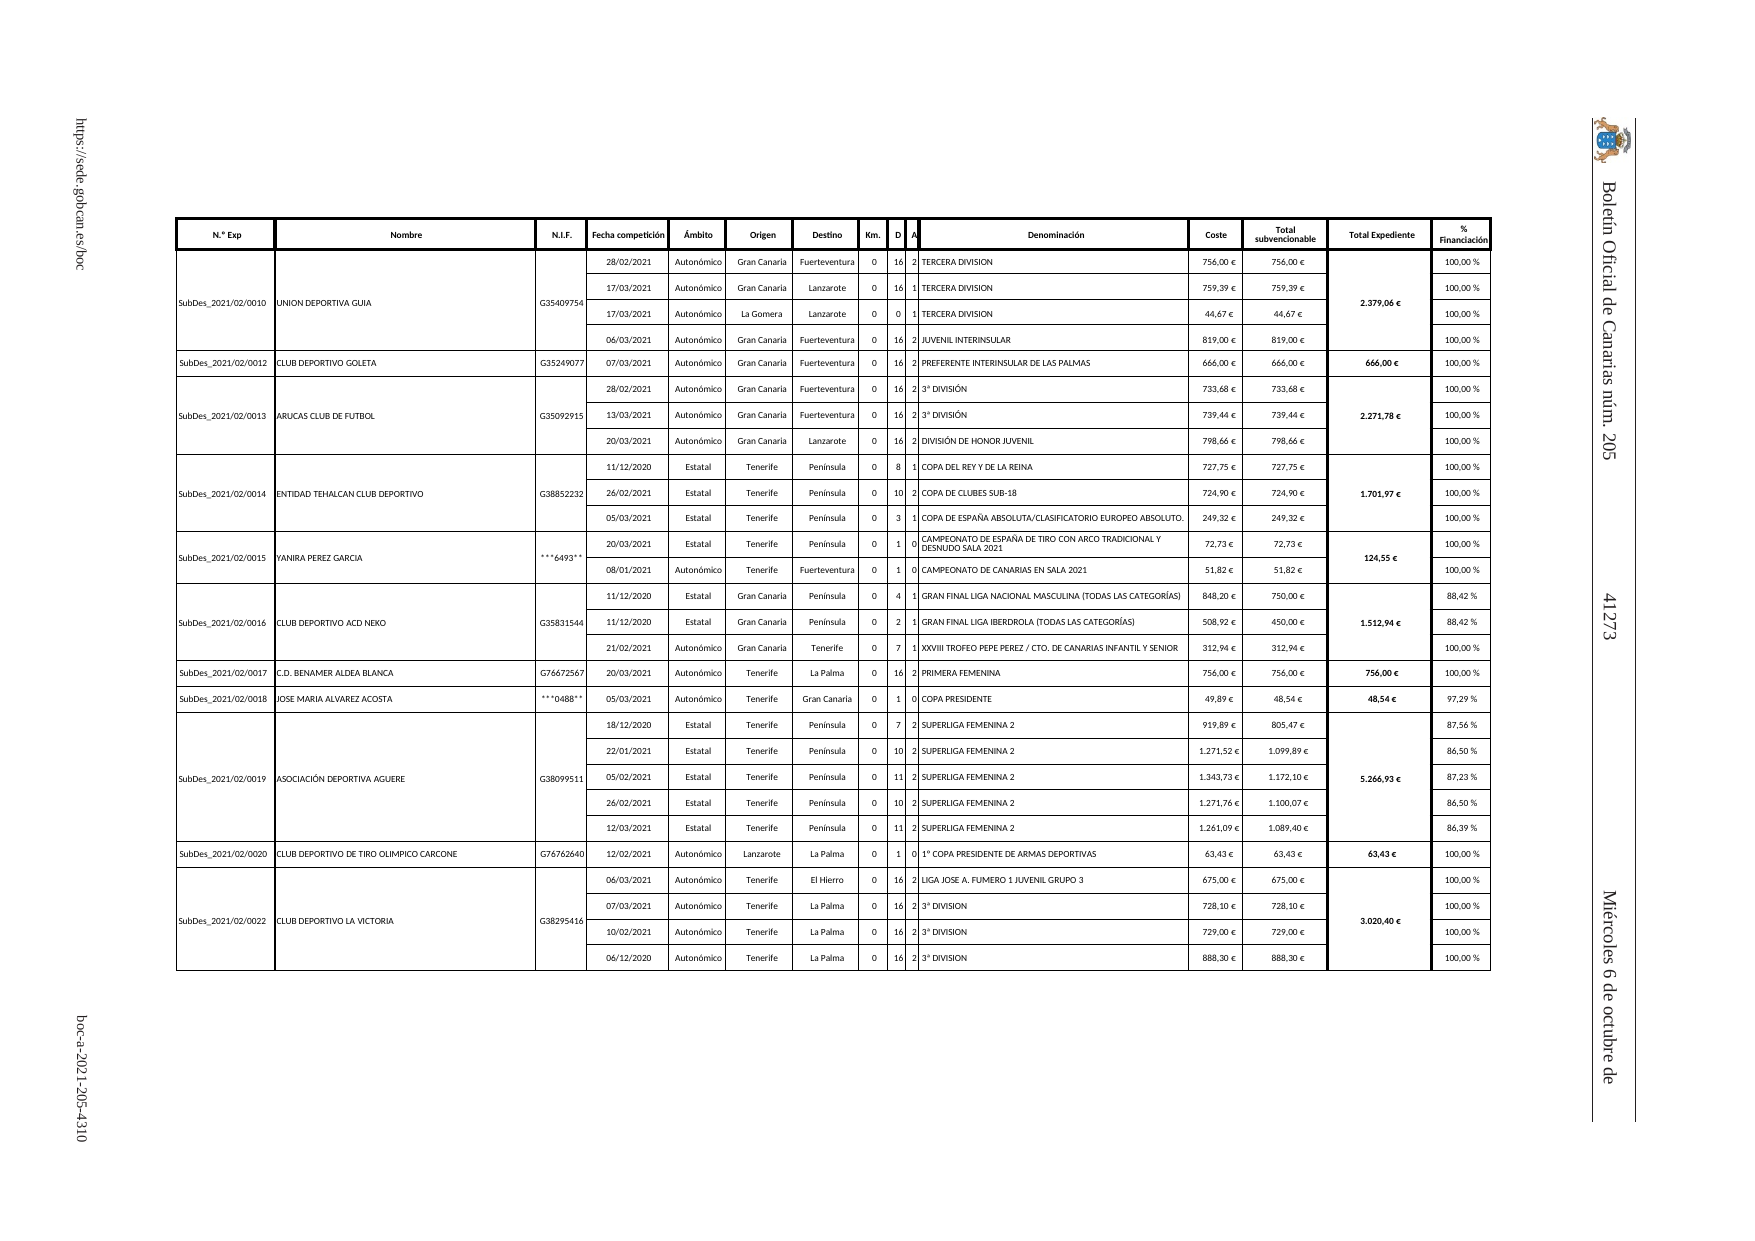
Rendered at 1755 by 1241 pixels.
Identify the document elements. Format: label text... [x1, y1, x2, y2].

table_cell 11/12/2020 [587, 455, 668, 479]
table_cell Estatal [669, 480, 725, 505]
table_cell Tenerife [726, 816, 792, 841]
table_cell 100,00 % [1433, 455, 1490, 479]
table_header N.I.F. [537, 220, 585, 248]
table_cell 100,00 % [1433, 403, 1490, 428]
table_cell 2 [906, 713, 918, 738]
table_cell 20/03/2021 [587, 661, 668, 686]
table_cell ENTIDAD TEHALCAN CLUB DEPORTIVO [276, 455, 535, 531]
table_cell Estatal [669, 455, 725, 479]
table_cell 756,00 € [1329, 661, 1430, 686]
table_header N.º Exp [178, 220, 273, 248]
table_cell 16 [888, 251, 905, 273]
table_cell 100,00 % [1433, 351, 1490, 376]
table_cell 7 [888, 635, 905, 660]
table_cell 888,30 € [1243, 945, 1326, 970]
table_cell 0 [859, 610, 887, 634]
text Boletín Oficial de Canarias núm. 205 [1599, 181, 1621, 462]
table_cell SUPERLIGA FEMENINA 2 [919, 816, 1188, 841]
table_cell 100,00 % [1433, 920, 1490, 944]
table_cell 16 [888, 894, 905, 918]
table_cell CAMPEONATO DE CANARIAS EN SALA 2021 [919, 558, 1188, 583]
table_cell G38852232 [536, 455, 586, 531]
table_cell Lanzarote [793, 429, 858, 453]
table_cell Península [793, 790, 858, 815]
table_cell 1.343,73 € [1189, 765, 1242, 789]
table_cell Autonómico [669, 842, 725, 867]
table_cell 0 [859, 351, 887, 376]
table_cell 06/03/2021 [587, 868, 668, 893]
table_cell 0 [859, 325, 887, 350]
table_cell 0 [859, 687, 887, 712]
table_cell XXVIII TROFEO PEPE PEREZ / CTO. DE CANARIAS INFANTIL Y SENIOR [919, 635, 1188, 660]
table_cell G38099511 [536, 713, 586, 841]
table_header Nombre [277, 220, 534, 248]
table_cell Gran Canaria [726, 274, 792, 298]
table_cell 1.100,07 € [1243, 790, 1326, 815]
table_cell Gran Canaria [726, 251, 792, 273]
table_cell Gran Canaria [726, 635, 792, 660]
table_cell SubDes_2021/02/0020 [177, 842, 274, 867]
table_cell 124,55 € [1329, 532, 1430, 583]
table_cell 249,32 € [1243, 506, 1326, 531]
table_cell 100,00 % [1433, 558, 1490, 583]
table_cell 0 [906, 687, 918, 712]
table_cell 51,82 € [1243, 558, 1326, 583]
table_header Total subvencionable [1244, 220, 1326, 248]
table_cell 17/03/2021 [587, 300, 668, 324]
table_cell 675,00 € [1189, 868, 1242, 893]
table_cell 87,23 % [1433, 765, 1490, 789]
table_cell Autonómico [669, 377, 725, 402]
table_cell 1 [906, 300, 918, 324]
table_cell Autonómico [669, 920, 725, 944]
table_cell 666,00 € [1329, 351, 1430, 376]
table_cell 750,00 € [1243, 584, 1326, 608]
table_cell Estatal [669, 532, 725, 557]
table_cell 44,67 € [1189, 300, 1242, 324]
table_cell Lanzarote [793, 300, 858, 324]
table_cell C.D. BENAMER ALDEA BLANCA [276, 661, 535, 686]
table_cell 2 [906, 377, 918, 402]
table_cell 86,39 % [1433, 816, 1490, 841]
table_cell SUPERLIGA FEMENINA 2 [919, 765, 1188, 789]
table_cell 20/03/2021 [587, 532, 668, 557]
table_cell 88,42 % [1433, 584, 1490, 608]
table_cell Estatal [669, 816, 725, 841]
table_cell 819,00 € [1243, 325, 1326, 350]
table_cell 798,66 € [1243, 429, 1326, 453]
table_cell 727,75 € [1189, 455, 1242, 479]
table_cell Gran Canaria [726, 377, 792, 402]
table_cell COPA DEL REY Y DE LA REINA [919, 455, 1188, 479]
table_cell 100,00 % [1433, 532, 1490, 557]
table_cell DIVISIÓN DE HONOR JUVENIL [919, 429, 1188, 453]
table_cell 733,68 € [1189, 377, 1242, 402]
table_cell Tenerife [726, 868, 792, 893]
table_cell 05/03/2021 [587, 506, 668, 531]
table_cell 5.266,93 € [1329, 713, 1430, 841]
table_cell 11/12/2020 [587, 584, 668, 608]
table_cell PRIMERA FEMENINA [919, 661, 1188, 686]
table_cell CLUB DEPORTIVO GOLETA [276, 351, 535, 376]
table_cell Fuerteventura [793, 251, 858, 273]
table_cell 11/12/2020 [587, 610, 668, 634]
table_cell 2 [888, 610, 905, 634]
table_cell Tenerife [793, 635, 858, 660]
table_cell Fuerteventura [793, 377, 858, 402]
table_cell Tenerife [726, 506, 792, 531]
table_cell Tenerife [726, 713, 792, 738]
table_cell 756,00 € [1189, 251, 1242, 273]
table_cell 21/02/2021 [587, 635, 668, 660]
table_cell 63,43 € [1329, 842, 1430, 867]
table_cell Autonómico [669, 635, 725, 660]
table_cell 0 [859, 739, 887, 763]
table_cell ASOCIACIÓN DEPORTIVA AGUERE [276, 713, 535, 841]
table_cell 20/03/2021 [587, 429, 668, 453]
table_cell 100,00 % [1433, 429, 1490, 453]
table_cell Autonómico [669, 687, 725, 712]
table_cell G76762640 [536, 842, 586, 867]
table_cell Gran Canaria [726, 429, 792, 453]
table_cell Autonómico [669, 558, 725, 583]
table_cell 16 [888, 920, 905, 944]
table_cell 4 [888, 584, 905, 608]
table_cell 100,00 % [1433, 300, 1490, 324]
table_cell Autonómico [669, 429, 725, 453]
table_cell 1º COPA PRESIDENTE DE ARMAS DEPORTIVAS [919, 842, 1188, 867]
table_cell 72,73 € [1189, 532, 1242, 557]
table_cell 2 [906, 894, 918, 918]
table_cell Fuerteventura [793, 403, 858, 428]
table_cell 1.271,76 € [1189, 790, 1242, 815]
table_cell 49,89 € [1189, 687, 1242, 712]
table_cell 0 [859, 429, 887, 453]
table_cell Gran Canaria [793, 687, 858, 712]
table_cell 100,00 % [1433, 377, 1490, 402]
table_cell 100,00 % [1433, 868, 1490, 893]
table_cell 48,54 € [1329, 687, 1430, 712]
table_cell Autonómico [669, 351, 725, 376]
table_cell Tenerife [726, 558, 792, 583]
table_cell 16 [888, 661, 905, 686]
table_cell 100,00 % [1433, 325, 1490, 350]
table_cell 1.701,97 € [1329, 455, 1430, 531]
table_cell Fuerteventura [793, 325, 858, 350]
table_cell 100,00 % [1433, 842, 1490, 867]
table_cell 729,00 € [1189, 920, 1242, 944]
table_cell 2 [906, 920, 918, 944]
table_cell 0 [859, 300, 887, 324]
table_cell CLUB DEPORTIVO ACD NEKO [276, 584, 535, 660]
table_cell JUVENIL INTERINSULAR [919, 325, 1188, 350]
table_cell 44,67 € [1243, 300, 1326, 324]
table_cell 798,66 € [1189, 429, 1242, 453]
table_cell La Palma [793, 842, 858, 867]
table_cell 1.089,40 € [1243, 816, 1326, 841]
table_cell Tenerife [726, 480, 792, 505]
table_cell 0 [859, 790, 887, 815]
table_cell 0 [859, 765, 887, 789]
table_cell SubDes_2021/02/0022 [177, 868, 274, 970]
table_cell 756,00 € [1243, 661, 1326, 686]
table_cell 16 [888, 351, 905, 376]
table_cell 728,10 € [1243, 894, 1326, 918]
table_cell Lanzarote [726, 842, 792, 867]
table_cell 2 [906, 945, 918, 970]
table_cell 1.172,10 € [1243, 765, 1326, 789]
table_header % Financiación [1433, 220, 1489, 248]
text 41273 [1600, 593, 1621, 642]
table_cell 100,00 % [1433, 506, 1490, 531]
table_cell 12/03/2021 [587, 816, 668, 841]
table_cell 16 [888, 403, 905, 428]
table_cell Fuerteventura [793, 558, 858, 583]
table_cell G35092915 [536, 377, 586, 453]
table_cell TERCERA DIVISION [919, 251, 1188, 273]
table_cell 2 [906, 661, 918, 686]
table_cell GRAN FINAL LIGA IBERDROLA (TODAS LAS CATEGORÍAS) [919, 610, 1188, 634]
table_cell Estatal [669, 506, 725, 531]
table_cell 06/12/2020 [587, 945, 668, 970]
table_cell UNION DEPORTIVA GUIA [276, 251, 535, 350]
table_cell 1 [906, 455, 918, 479]
table_cell CAMPEONATO DE ESPAÑA DE TIRO CON ARCO TRADICIONAL Y DESNUDO SALA 2021 [919, 532, 1188, 557]
table_cell 666,00 € [1243, 351, 1326, 376]
table_cell 13/03/2021 [587, 403, 668, 428]
table_cell Autonómico [669, 274, 725, 298]
table_cell 18/12/2020 [587, 713, 668, 738]
table_cell 2 [906, 790, 918, 815]
table_cell 16 [888, 429, 905, 453]
table_cell SubDes_2021/02/0018 [177, 687, 274, 712]
table_cell COPA PRESIDENTE [919, 687, 1188, 712]
table_cell G35409754 [536, 251, 586, 350]
table_cell 0 [859, 635, 887, 660]
table_cell 100,00 % [1433, 661, 1490, 686]
table_cell 2 [906, 251, 918, 273]
table_cell Península [793, 816, 858, 841]
table_cell 728,10 € [1189, 894, 1242, 918]
table_cell Tenerife [726, 790, 792, 815]
table_cell 16 [888, 945, 905, 970]
table_cell G35831544 [536, 584, 586, 660]
table_cell 2 [906, 325, 918, 350]
table_cell 508,92 € [1189, 610, 1242, 634]
table_cell Autonómico [669, 894, 725, 918]
table_cell 100,00 % [1433, 894, 1490, 918]
table_cell 1 [906, 610, 918, 634]
table_cell 1 [888, 532, 905, 557]
table_cell 666,00 € [1189, 351, 1242, 376]
table_header Ámbito [670, 220, 724, 248]
table_cell 08/01/2021 [587, 558, 668, 583]
text https://sede.gobcan.es/boc [73, 118, 90, 273]
table_cell G76672567 [536, 661, 586, 686]
table_cell 2 [906, 739, 918, 763]
table_cell Península [793, 532, 858, 557]
table_cell 05/03/2021 [587, 687, 668, 712]
table_cell 919,89 € [1189, 713, 1242, 738]
table_cell Tenerife [726, 687, 792, 712]
table_cell 1.261,09 € [1189, 816, 1242, 841]
table_cell 0 [859, 532, 887, 557]
table_cell Autonómico [669, 251, 725, 273]
table_cell Tenerife [726, 945, 792, 970]
table_cell 756,00 € [1189, 661, 1242, 686]
table_cell Autonómico [669, 300, 725, 324]
table_header Origen [727, 220, 791, 248]
table_cell SubDes_2021/02/0010 [177, 251, 274, 350]
table_cell SubDes_2021/02/0016 [177, 584, 274, 660]
table_cell 739,44 € [1189, 403, 1242, 428]
table_cell Gran Canaria [726, 610, 792, 634]
table_cell GRAN FINAL LIGA NACIONAL MASCULINA (TODAS LAS CATEGORÍAS) [919, 584, 1188, 608]
table_cell Estatal [669, 584, 725, 608]
table_cell CLUB DEPORTIVO DE TIRO OLIMPICO CARCONE [276, 842, 535, 867]
table_cell Estatal [669, 790, 725, 815]
table_cell 100,00 % [1433, 480, 1490, 505]
table_cell 756,00 € [1243, 251, 1326, 273]
table_cell 10 [888, 790, 905, 815]
table_cell Península [793, 739, 858, 763]
table_cell 100,00 % [1433, 251, 1490, 273]
table_cell Gran Canaria [726, 403, 792, 428]
table_cell 249,32 € [1189, 506, 1242, 531]
table_cell COPA DE ESPAÑA ABSOLUTA/CLASIFICATORIO EUROPEO ABSOLUTO. [919, 506, 1188, 531]
table_header Fecha competición [588, 220, 667, 248]
table_cell 729,00 € [1243, 920, 1326, 944]
table_cell 2 [906, 868, 918, 893]
table_cell 05/02/2021 [587, 765, 668, 789]
table_cell 63,43 € [1243, 842, 1326, 867]
table_cell 848,20 € [1189, 584, 1242, 608]
table_cell Autonómico [669, 868, 725, 893]
table_cell 2 [906, 480, 918, 505]
table_cell 100,00 % [1433, 945, 1490, 970]
table_cell 0 [859, 894, 887, 918]
table_cell CLUB DEPORTIVO LA VICTORIA [276, 868, 535, 970]
table_cell 724,90 € [1243, 480, 1326, 505]
table_cell 3ª DIVISION [919, 894, 1188, 918]
table_cell 17/03/2021 [587, 274, 668, 298]
table_cell Autonómico [669, 403, 725, 428]
table_cell 0 [859, 377, 887, 402]
table_cell 1 [888, 842, 905, 867]
table_cell 63,43 € [1189, 842, 1242, 867]
table_cell 97,29 % [1433, 687, 1490, 712]
table_cell 3ª DIVISION [919, 920, 1188, 944]
table_cell La Gomera [726, 300, 792, 324]
table_cell 06/03/2021 [587, 325, 668, 350]
table_cell 2.379,06 € [1329, 251, 1430, 350]
table_cell 1 [906, 584, 918, 608]
table_cell 2 [906, 429, 918, 453]
table_cell 724,90 € [1189, 480, 1242, 505]
table_cell 2 [906, 403, 918, 428]
table_cell Tenerife [726, 455, 792, 479]
table_cell 1.271,52 € [1189, 739, 1242, 763]
table_cell SubDes_2021/02/0019 [177, 713, 274, 841]
table_cell 0 [859, 842, 887, 867]
table_cell 16 [888, 868, 905, 893]
table_cell 0 [906, 842, 918, 867]
table_cell SUPERLIGA FEMENINA 2 [919, 739, 1188, 763]
table_cell G35249077 [536, 351, 586, 376]
table_cell Tenerife [726, 532, 792, 557]
table_cell 87,56 % [1433, 713, 1490, 738]
table_cell 07/03/2021 [587, 351, 668, 376]
table_cell 51,82 € [1189, 558, 1242, 583]
table_cell 8 [888, 455, 905, 479]
table_cell PREFERENTE INTERINSULAR DE LAS PALMAS [919, 351, 1188, 376]
table_cell Estatal [669, 739, 725, 763]
table_cell 0 [859, 558, 887, 583]
table_cell La Palma [793, 920, 858, 944]
table_cell Tenerife [726, 920, 792, 944]
table_cell La Palma [793, 945, 858, 970]
table_cell 759,39 € [1243, 274, 1326, 298]
table_cell 3.020,40 € [1329, 868, 1430, 970]
table_cell 7 [888, 713, 905, 738]
table_cell SubDes_2021/02/0012 [177, 351, 274, 376]
table_cell Península [793, 480, 858, 505]
text Miércoles 6 de octubre de 2021 [1598, 890, 1621, 1124]
table_cell 86,50 % [1433, 739, 1490, 763]
table_cell Autonómico [669, 945, 725, 970]
table_cell 26/02/2021 [587, 480, 668, 505]
table_cell 16 [888, 377, 905, 402]
table_cell ARUCAS CLUB DE FUTBOL [276, 377, 535, 453]
table_cell 3ª DIVISION [919, 945, 1188, 970]
table_cell 88,42 % [1433, 610, 1490, 634]
table_cell JOSE MARIA ALVAREZ ACOSTA [276, 687, 535, 712]
table_cell Península [793, 713, 858, 738]
table_cell 0 [859, 403, 887, 428]
table_cell 100,00 % [1433, 274, 1490, 298]
table_cell 0 [859, 713, 887, 738]
table_cell 0 [859, 945, 887, 970]
table_cell 16 [888, 274, 905, 298]
table_header Km. [860, 220, 886, 248]
table_cell 0 [859, 506, 887, 531]
table_cell 28/02/2021 [587, 377, 668, 402]
table_cell 11 [888, 816, 905, 841]
table_cell 0 [859, 455, 887, 479]
table_cell Autonómico [669, 661, 725, 686]
table_cell COPA DE CLUBES SUB-18 [919, 480, 1188, 505]
table_cell TERCERA DIVISION [919, 300, 1188, 324]
table_cell Estatal [669, 713, 725, 738]
table_cell 28/02/2021 [587, 251, 668, 273]
table_cell Península [793, 765, 858, 789]
table_cell Tenerife [726, 765, 792, 789]
table_cell 0 [859, 661, 887, 686]
table_cell 0 [859, 920, 887, 944]
table_cell Gran Canaria [726, 351, 792, 376]
table_cell Península [793, 455, 858, 479]
table_cell Gran Canaria [726, 325, 792, 350]
table_cell 2 [906, 351, 918, 376]
table_cell Autonómico [669, 325, 725, 350]
table_cell 0 [859, 251, 887, 273]
table_cell 2 [906, 816, 918, 841]
table_header A [907, 220, 917, 248]
table_cell 450,00 € [1243, 610, 1326, 634]
table_cell Fuerteventura [793, 351, 858, 376]
table_header D [889, 220, 904, 248]
table_cell 1 [888, 687, 905, 712]
table_cell LIGA JOSE A. FUMERO 1 JUVENIL GRUPO 3 [919, 868, 1188, 893]
table_cell 10 [888, 739, 905, 763]
table_cell 888,30 € [1189, 945, 1242, 970]
table_cell 10/02/2021 [587, 920, 668, 944]
table_header Coste [1190, 220, 1241, 248]
table_cell SubDes_2021/02/0013 [177, 377, 274, 453]
table_cell 733,68 € [1243, 377, 1326, 402]
table_cell 0 [906, 532, 918, 557]
table_cell 0 [859, 584, 887, 608]
table_cell Tenerife [726, 661, 792, 686]
table_cell La Palma [793, 661, 858, 686]
table_cell 1 [906, 274, 918, 298]
table_cell 0 [906, 558, 918, 583]
table_cell 739,44 € [1243, 403, 1326, 428]
table_cell ***0488** [536, 687, 586, 712]
table_cell 1 [906, 506, 918, 531]
table_cell 759,39 € [1189, 274, 1242, 298]
table_cell SUPERLIGA FEMENINA 2 [919, 713, 1188, 738]
table_cell 2 [906, 765, 918, 789]
table_header Denominación [921, 220, 1187, 248]
table_cell 0 [859, 274, 887, 298]
table_cell Tenerife [726, 894, 792, 918]
table_cell Tenerife [726, 739, 792, 763]
table_cell 100,00 % [1433, 635, 1490, 660]
table_cell Península [793, 584, 858, 608]
table_cell 07/03/2021 [587, 894, 668, 918]
table_cell 0 [888, 300, 905, 324]
table_cell 675,00 € [1243, 868, 1326, 893]
table_cell 12/02/2021 [587, 842, 668, 867]
table_cell 819,00 € [1189, 325, 1242, 350]
table_cell 72,73 € [1243, 532, 1326, 557]
table_cell 10 [888, 480, 905, 505]
table_cell 312,94 € [1189, 635, 1242, 660]
table_cell 26/02/2021 [587, 790, 668, 815]
table_cell Gran Canaria [726, 584, 792, 608]
table_cell 0 [859, 816, 887, 841]
table_cell 1 [906, 635, 918, 660]
table_header Total Expediente [1329, 220, 1430, 248]
table_cell La Palma [793, 894, 858, 918]
table_cell Península [793, 610, 858, 634]
table_cell Estatal [669, 765, 725, 789]
table_cell ***6493** [536, 532, 586, 583]
table_cell 727,75 € [1243, 455, 1326, 479]
table_cell 0 [859, 480, 887, 505]
table_cell 22/01/2021 [587, 739, 668, 763]
table_header Destino [794, 220, 857, 248]
table_cell SUPERLIGA FEMENINA 2 [919, 790, 1188, 815]
table_cell G38295416 [536, 868, 586, 970]
text boc-a-2021-205-4310 [74, 1016, 91, 1145]
table_cell 3ª DIVISIÓN [919, 377, 1188, 402]
table_cell Estatal [669, 610, 725, 634]
table_cell YANIRA PEREZ GARCIA [276, 532, 535, 583]
table_cell 3ª DIVISIÓN [919, 403, 1188, 428]
table_cell El Hierro [793, 868, 858, 893]
table_cell 48,54 € [1243, 687, 1326, 712]
table_cell 1.099,89 € [1243, 739, 1326, 763]
table_cell 86,50 % [1433, 790, 1490, 815]
table_cell 11 [888, 765, 905, 789]
table_cell 1.512,94 € [1329, 584, 1430, 660]
table_cell 1 [888, 558, 905, 583]
table_cell Lanzarote [793, 274, 858, 298]
table_cell 805,47 € [1243, 713, 1326, 738]
table_cell SubDes_2021/02/0017 [177, 661, 274, 686]
table_cell 2.271,78 € [1329, 377, 1430, 453]
table_cell 312,94 € [1243, 635, 1326, 660]
table_cell SubDes_2021/02/0014 [177, 455, 274, 531]
table_cell 3 [888, 506, 905, 531]
table_cell 0 [859, 868, 887, 893]
table_cell TERCERA DIVISION [919, 274, 1188, 298]
table_cell 16 [888, 325, 905, 350]
table_cell Península [793, 506, 858, 531]
table_cell SubDes_2021/02/0015 [177, 532, 274, 583]
